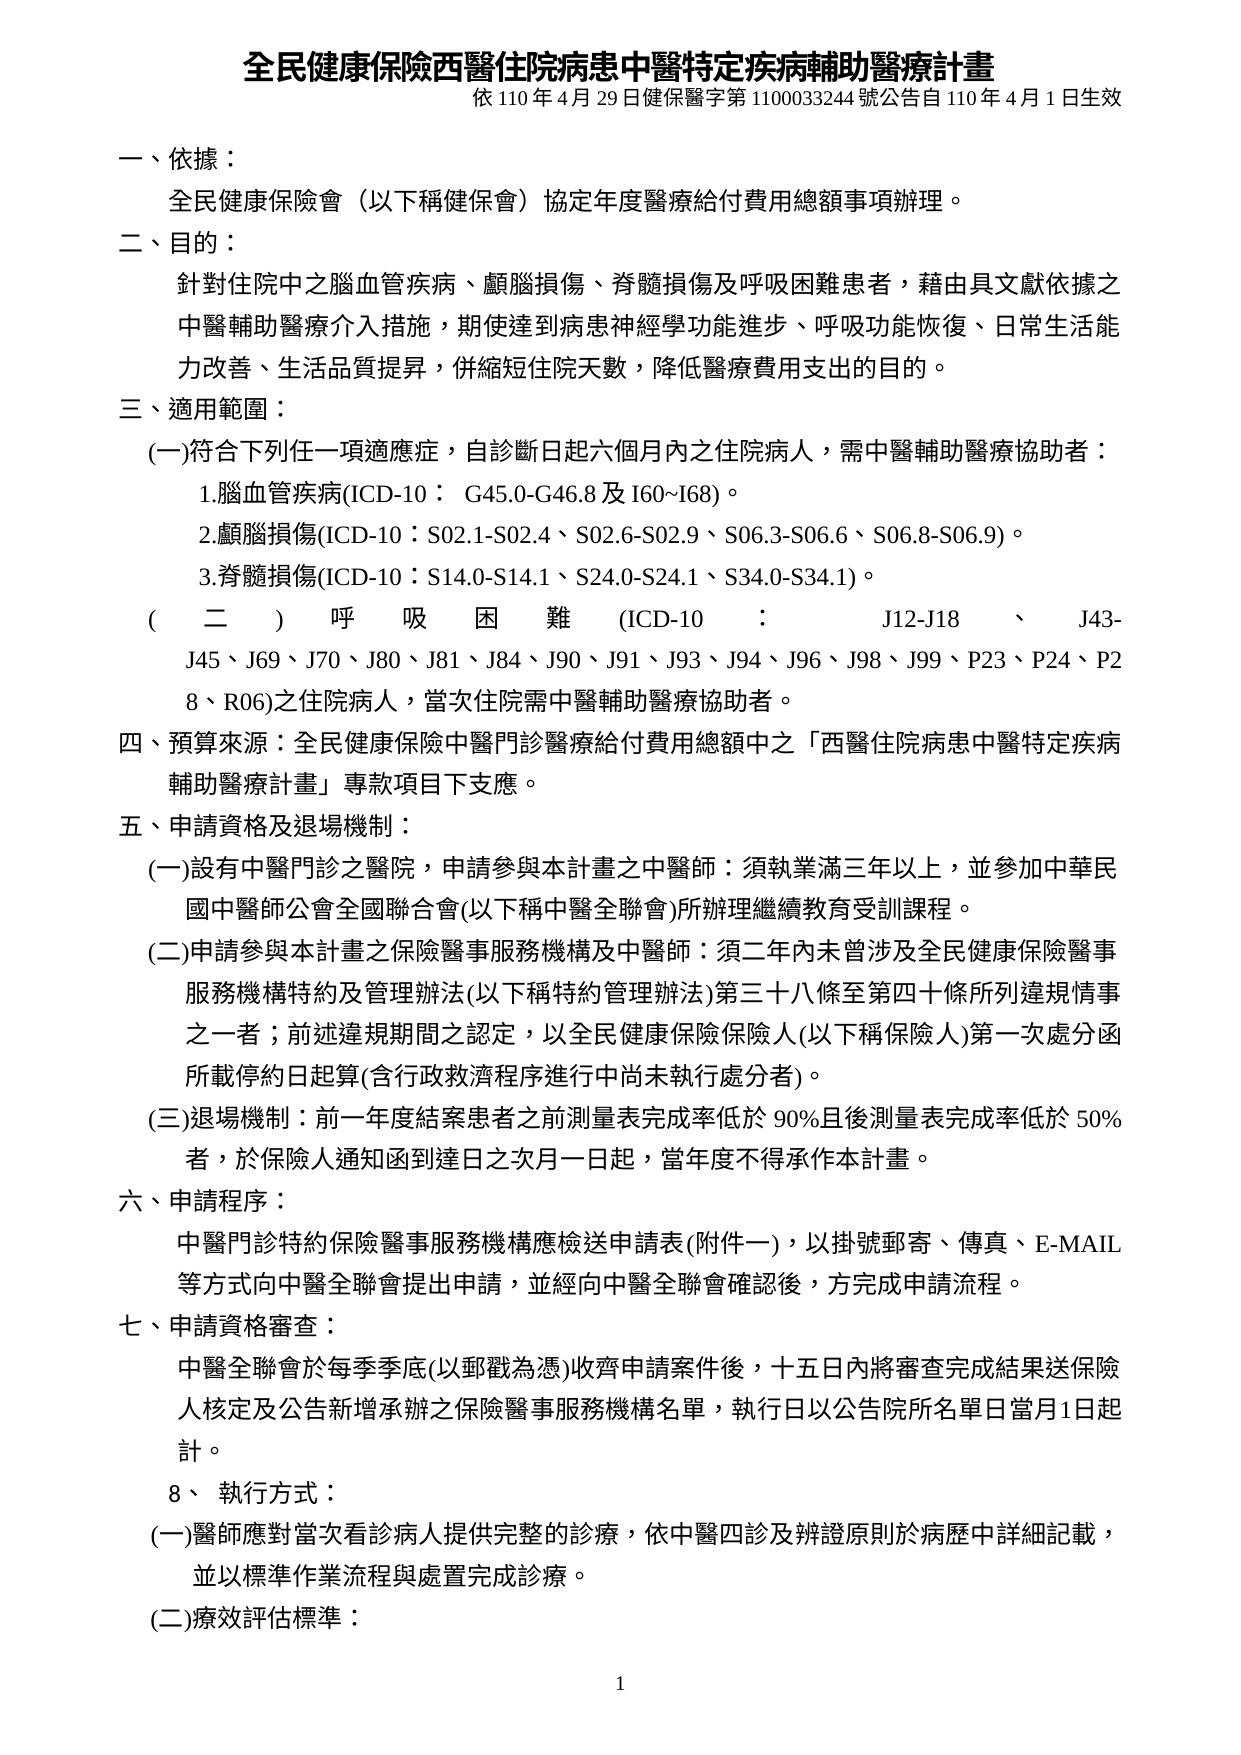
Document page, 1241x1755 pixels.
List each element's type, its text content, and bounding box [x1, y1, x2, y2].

text (二)呼吸困難(ICD-10： J12-J18、J43-J45、J69、J70、J80、J81、J84、J90、J91、J93、J94、J96、J98、J99、P23、P24、P28、R06)之住院病人，當次住院需中醫輔助醫療協助者。 [148, 594, 1122, 719]
text (二)療效評估標準： [150, 1594, 1122, 1636]
text (一)醫師應對當次看診病人提供完整的診療，依中醫四診及辨證原則於病歷中詳細記載，並以標準作業流程與處置完成診療。 [150, 1511, 1122, 1594]
text 五、申請資格及退場機制： [118, 802, 1122, 844]
text 三、適用範圍： [118, 386, 1122, 427]
text (三)退場機制：前一年度結案患者之前測量表完成率低於90%且後測量表完成率低於50%者，於保險人通知函到達日之次月一日起，當年度不得承作本計畫。 [148, 1094, 1122, 1177]
text 1.腦血管疾病(ICD-10： G45.0-G46.8及I60~I68)。 [198, 469, 1122, 511]
text 全民健康保險會（以下稱健保會）協定年度醫療給付費用總額事項辦理。 [168, 177, 1122, 219]
text 中醫全聯會於每季季底(以郵戳為憑)收齊申請案件後，十五日內將審查完成結果送保險人核定及公告新增承辦之保險醫事服務機構名單，執行日以公告院所名單日當月1日起計。 [177, 1344, 1122, 1469]
text 一、依據： [118, 136, 1122, 177]
text 七、申請資格審查： [118, 1302, 1122, 1344]
text 依110年4月29日健保醫字第1100033244號公告自110年4月1日生效 [118, 86, 1122, 111]
text 中醫門診特約保險醫事服務機構應檢送申請表(附件一)，以掛號郵寄、傳真、E-MAIL等方式向中醫全聯會提出申請，並經向中醫全聯會確認後，方完成申請流程。 [177, 1219, 1122, 1302]
text (一)符合下列任一項適應症，自診斷日起六個月內之住院病人，需中醫輔助醫療協助者： [148, 427, 1122, 469]
text (二)申請參與本計畫之保險醫事服務機構及中醫師：須二年內未曾涉及全民健康保險醫事服務機構特約及管理辦法(以下稱特約管理辦法)第三十八條至第四十條所列違規情事之一者；前述違規期間之認定，以全民健康保險保險人(以下稱保險人)第一次處分函所載停約日起算(含行政救濟程序進行中尚未執行處分者)。 [148, 927, 1122, 1094]
text (一)設有中醫門診之醫院，申請參與本計畫之中醫師：須執業滿三年以上，並參加中華民國中醫師公會全國聯合會(以下稱中醫全聯會)所辦理繼續教育受訓課程。 [148, 844, 1122, 927]
text 針對住院中之腦血管疾病、顱腦損傷、脊髓損傷及呼吸困難患者，藉由具文獻依據之中醫輔助醫療介入措施，期使達到病患神經學功能進步、呼吸功能恢復、日常生活能力改善、生活品質提昇，併縮短住院天數，降低醫療費用支出的目的。 [177, 261, 1122, 386]
text 二、目的： [118, 219, 1122, 261]
list 執行方式： [168, 1469, 1122, 1511]
text 全民健康保險西醫住院病患中醫特定疾病輔助醫療計畫 [118, 23, 1122, 86]
text 2.顱腦損傷(ICD-10：S02.1-S02.4、S02.6-S02.9、S06.3-S06.6、S06.8-S06.9)。 [198, 511, 1122, 552]
text 六、申請程序： [118, 1177, 1122, 1219]
text 四、預算來源：全民健康保險中醫門診醫療給付費用總額中之「西醫住院病患中醫特定疾病輔助醫療計畫」專款項目下支應。 [118, 719, 1122, 802]
text 3.脊髓損傷(ICD-10：S14.0-S14.1、S24.0-S24.1、S34.0-S34.1)。 [198, 552, 1122, 594]
